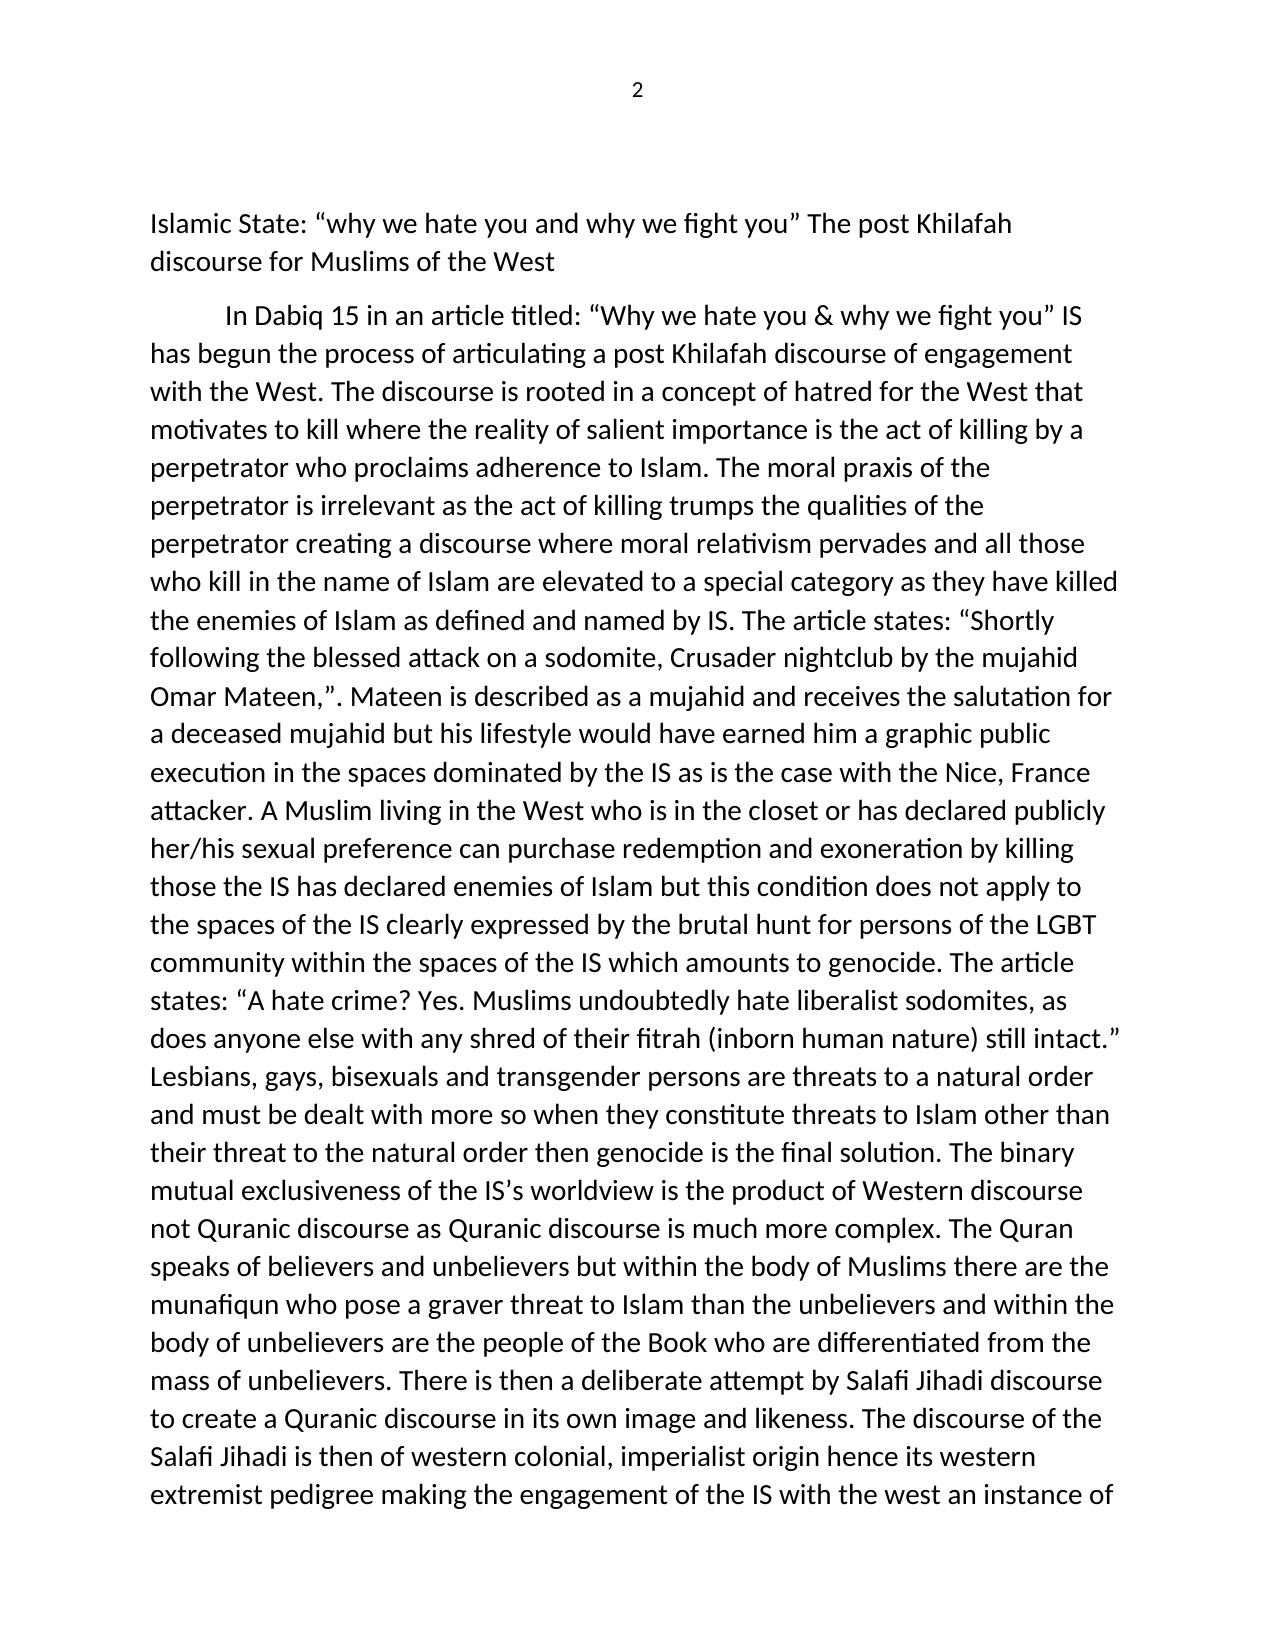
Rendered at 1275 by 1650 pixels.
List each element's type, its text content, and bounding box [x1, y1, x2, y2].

text Islamic State: “why we hate you and why we fight you” The post Khilafah discourse for Muslims of the West [150, 205, 1125, 278]
text In Dabiq 15 in an article titled: “Why we hate you & why we fight you” IS has begun the process of articulating a post Khilafah discourse of engagement with the West. The discourse is rooted in a concept of hatred for the West that motivates to kill where the reality of salient importance is the act of killing by a perpetrator who proclaims adherence to Islam. The moral praxis of the perpetrator is irrelevant as the act of killing trumps the qualities of the perpetrator creating a discourse where moral relativism pervades and all those who kill in the name of Islam are elevated to a special category as they have killed the enemies of Islam as defined and named by IS. The article states: “Shortly following the blessed attack on a sodomite, Crusader nightclub by the mujahid Omar Mateen,”. Mateen is described as a mujahid and receives the salutation for a deceased mujahid but his lifestyle would have earned him a graphic public execution in the spaces dominated by the IS as is the case with the Nice, France attacker. A Muslim living in the West who is in the closet or has declared publicly her/his sexual preference can purchase redemption and exoneration by killing those the IS has declared enemies of Islam but this condition does not apply to the spaces of the IS clearly expressed by the brutal hunt for persons of the LGBT community within the spaces of the IS which amounts to genocide. The article states: “A hate crime? Yes. Muslims undoubtedly hate liberalist sodomites, as does anyone else with any shred of their fitrah (inborn human nature) still intact.” Lesbians, gays, bisexuals and transgender persons are threats to a natural order and must be dealt with more so when they constitute threats to Islam other than their threat to the natural order then genocide is the final solution. The binary mutual exclusiveness of the IS’s worldview is the product of Western discourse not Quranic discourse as Quranic discourse is much more complex. The Quran speaks of believers and unbelievers but within the body of Muslims there are the munafiqun who pose a graver threat to Islam than the unbelievers and within the body of unbelievers are the people of the Book who are differentiated from the mass of unbelievers. There is then a deliberate attempt by Salafi Jihadi discourse to create a Quranic discourse in its own image and likeness. The discourse of the Salafi Jihadi is then of western colonial, imperialist origin hence its western extremist pedigree making the engagement of the IS with the west an instance of [150, 297, 1125, 1512]
